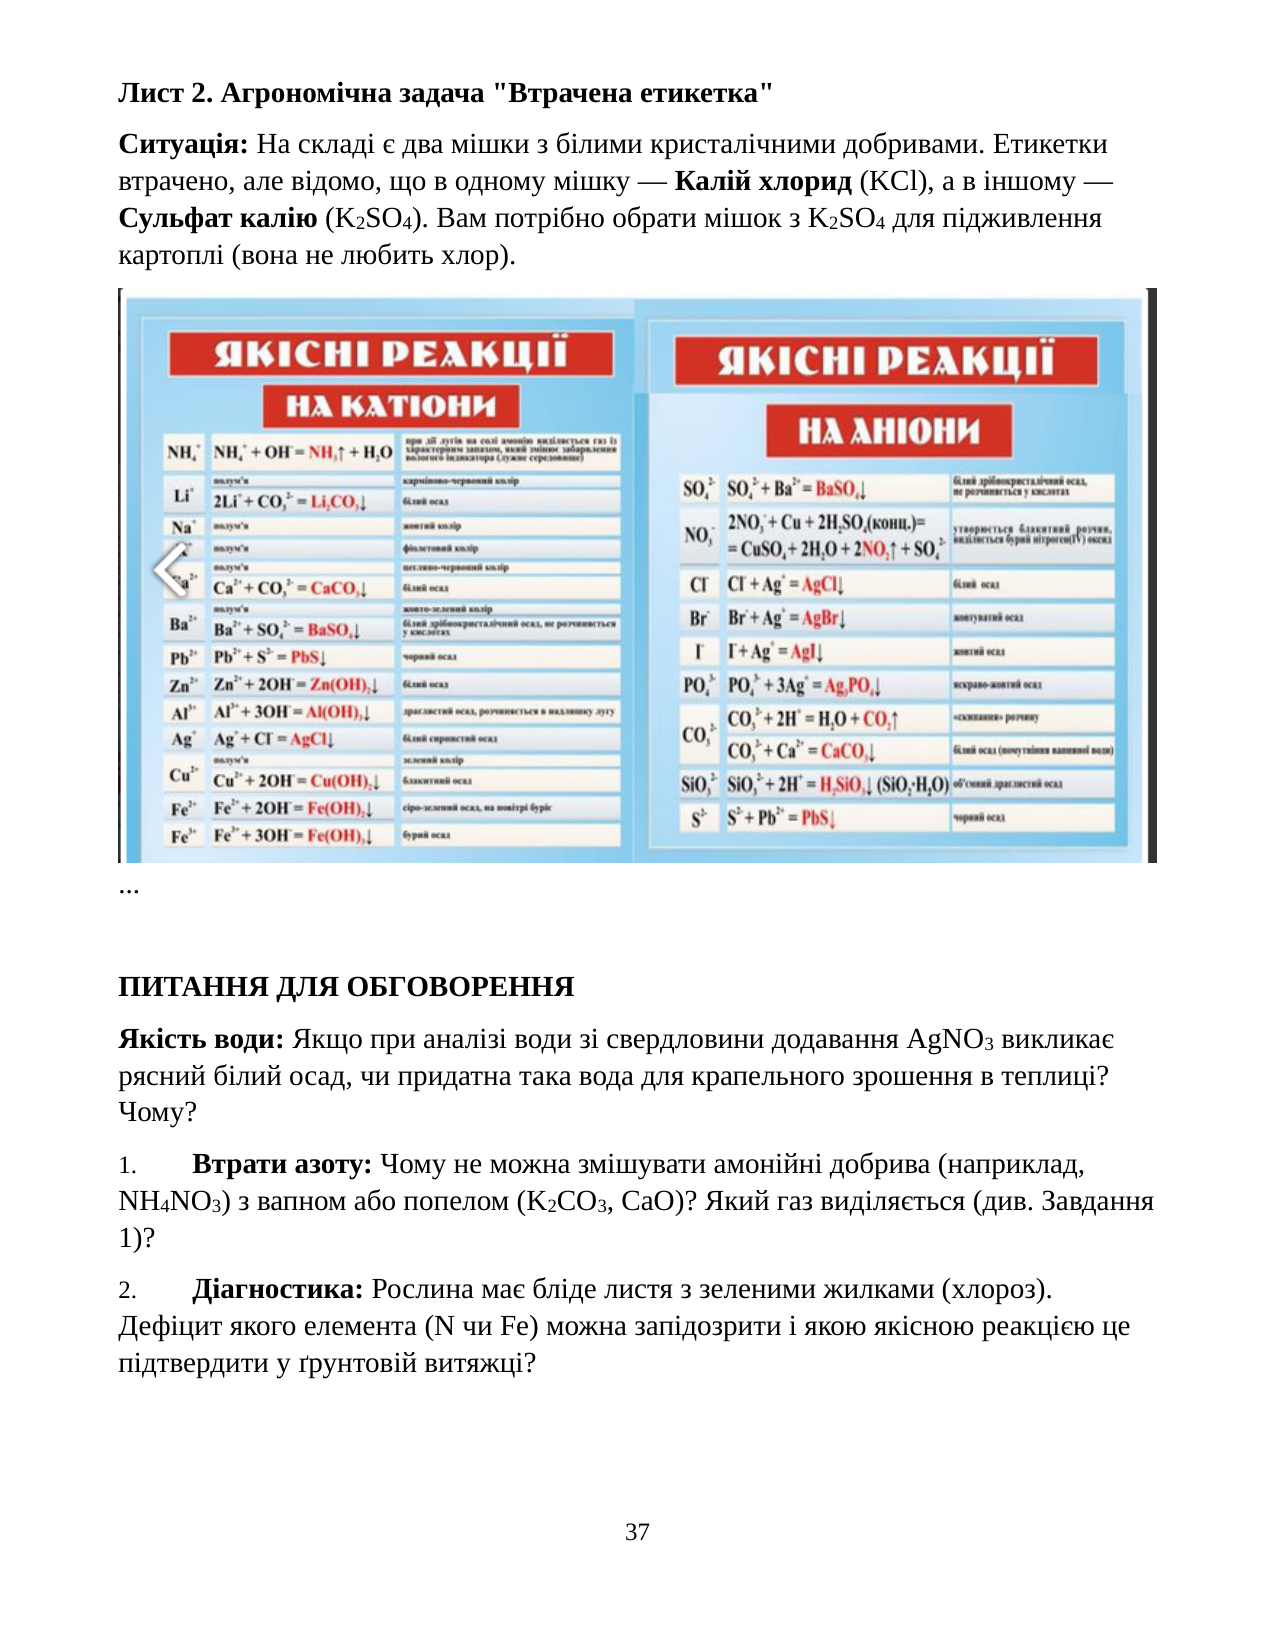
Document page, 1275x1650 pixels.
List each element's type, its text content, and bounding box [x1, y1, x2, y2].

text ... [118, 863, 1157, 900]
subtitle Лист 2. Агрономічна задача "Втрачена етикетка" [118, 75, 1157, 108]
list Втрати азоту: Чому не можна змішувати амонійні добрива (наприклад, NH4NO3) з вапном або попелом (K2CO3, CaO)? Який газ виділяється (див. Завдання 1)? [118, 1146, 1157, 1253]
text Ситуація: На складі є два мішки з білими кристалічними добривами. Етикетки втрачено, але відомо, що в одному мішку — Калій хлорид (KCl), а в іншому — Сульфат калію (K2SO4). Вам потрібно обрати мішок з K2SO4 для підживлення картоплі (вона не любить хлор). [118, 126, 1157, 271]
list Діагностика: Рослина має бліде листя з зеленими жилками (хлороз). Дефіцит якого елемента (N чи Fe) можна запідозрити і якою якісною реакцією це підтвердити у ґрунтовій витяжці? [118, 1271, 1157, 1378]
subtitle ПИТАННЯ ДЛЯ ОБГОВОРЕННЯ [118, 969, 1157, 1003]
text Якість води: Якщо при аналізі води зі свердловини додавання AgNO3 викликає рясний білий осад, чи придатна така вода для крапельного зрошення в теплиці? Чому? [118, 1021, 1157, 1128]
